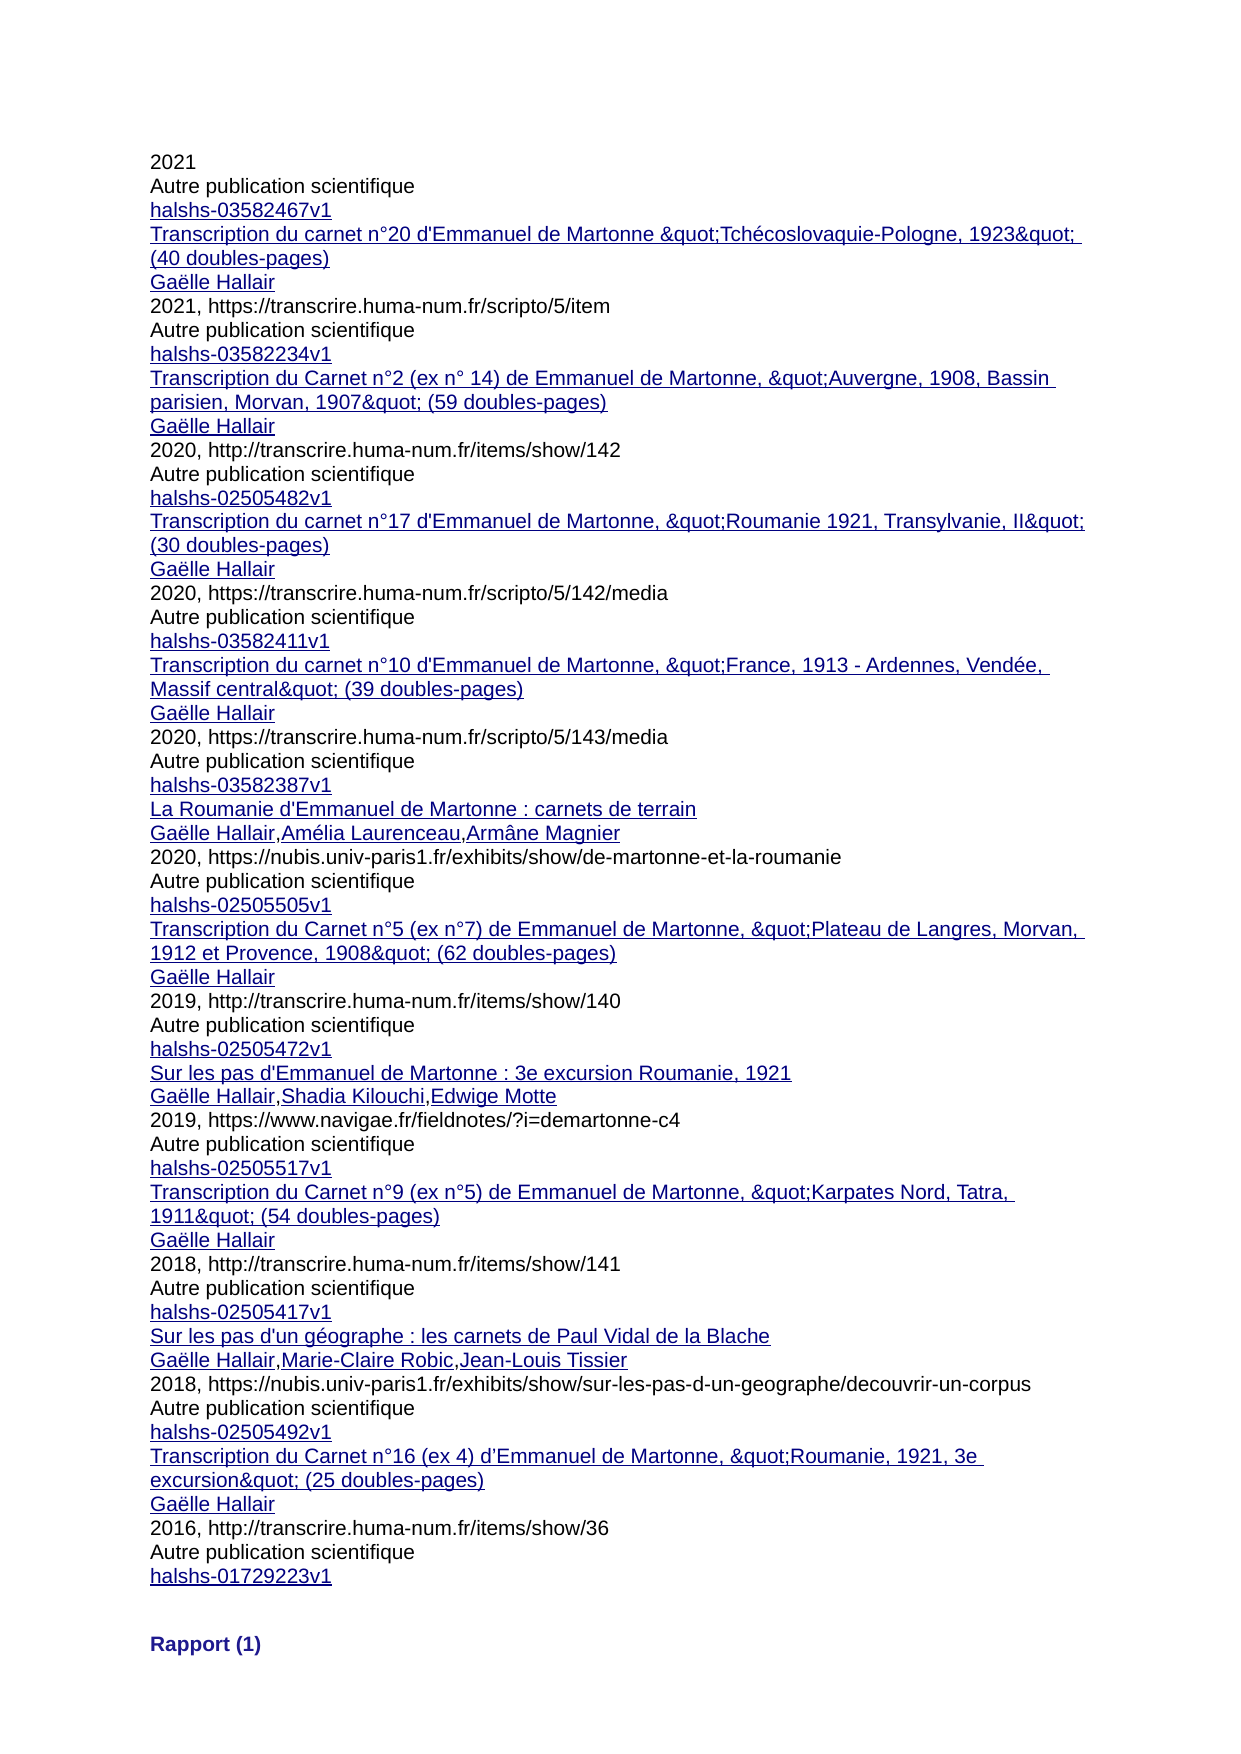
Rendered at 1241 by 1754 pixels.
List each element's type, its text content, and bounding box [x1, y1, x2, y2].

subtitle Rapport (1) [150, 1632, 1090, 1656]
table_cell Sur les pas d'un géographe : les carnets de Paul Vidal de la Blache Gaëlle Hallair,Marie-Claire Robic,Jean-Louis Tissier 2018, https://nubis.univ-paris1.fr/exhibits/show/sur-les-pas-d-un-geographe/decouvrir-un-corpus Autre publication scientifique halshs-02505492v1 [150, 1324, 1090, 1444]
table_cell La Roumanie d'Emmanuel de Martonne : carnets de terrain Gaëlle Hallair,Amélia Laurenceau,Armâne Magnier 2020, https://nubis.univ-paris1.fr/exhibits/show/de-martonne-et-la-roumanie Autre publication scientifique halshs-02505505v1 [150, 797, 1090, 917]
table_cell Transcription du Carnet n°16 (ex 4) d’Emmanuel de Martonne, &quot;Roumanie, 1921, 3e excursion&quot; (25 doubles-pages) Gaëlle Hallair 2016, http://transcrire.huma-num.fr/items/show/36 Autre publication scientifique halshs-01729223v1 [150, 1444, 1090, 1587]
table_cell Transcription du Carnet n°5 (ex n°7) de Emmanuel de Martonne, &quot;Plateau de Langres, Morvan, 1912 et Provence, 1908&quot; (62 doubles-pages) Gaëlle Hallair 2019, http://transcrire.huma-num.fr/items/show/140 Autre publication scientifique halshs-02505472v1 [150, 917, 1090, 1060]
table_cell Transcription du carnet n°17 d'Emmanuel de Martonne, &quot;Roumanie 1921, Transylvanie, II&quot; (30 doubles-pages) Gaëlle Hallair 2020, https://transcrire.huma-num.fr/scripto/5/142/media Autre publication scientifique halshs-03582411v1 [150, 509, 1090, 653]
table_cell 2021 Autre publication scientifique halshs-03582467v1 [150, 150, 1090, 222]
table_cell Transcription du carnet n°20 d'Emmanuel de Martonne &quot;Tchécoslovaquie-Pologne, 1923&quot; (40 doubles-pages) Gaëlle Hallair 2021, https://transcrire.huma-num.fr/scripto/5/item Autre publication scientifique halshs-03582234v1 [150, 222, 1090, 366]
table_cell Sur les pas d'Emmanuel de Martonne : 3e excursion Roumanie, 1921 Gaëlle Hallair,Shadia Kilouchi,Edwige Motte 2019, https://www.navigae.fr/fieldnotes/?i=demartonne-c4 Autre publication scientifique halshs-02505517v1 [150, 1060, 1090, 1180]
table_cell Transcription du carnet n°10 d'Emmanuel de Martonne, &quot;France, 1913 - Ardennes, Vendée, Massif central&quot; (39 doubles-pages) Gaëlle Hallair 2020, https://transcrire.huma-num.fr/scripto/5/143/media Autre publication scientifique halshs-03582387v1 [150, 653, 1090, 797]
table_cell Transcription du Carnet n°9 (ex n°5) de Emmanuel de Martonne, &quot;Karpates Nord, Tatra, 1911&quot; (54 doubles-pages) Gaëlle Hallair 2018, http://transcrire.huma-num.fr/items/show/141 Autre publication scientifique halshs-02505417v1 [150, 1180, 1090, 1324]
table_cell Transcription du Carnet n°2 (ex n° 14) de Emmanuel de Martonne, &quot;Auvergne, 1908, Bassin parisien, Morvan, 1907&quot; (59 doubles-pages) Gaëlle Hallair 2020, http://transcrire.huma-num.fr/items/show/142 Autre publication scientifique halshs-02505482v1 [150, 366, 1090, 509]
